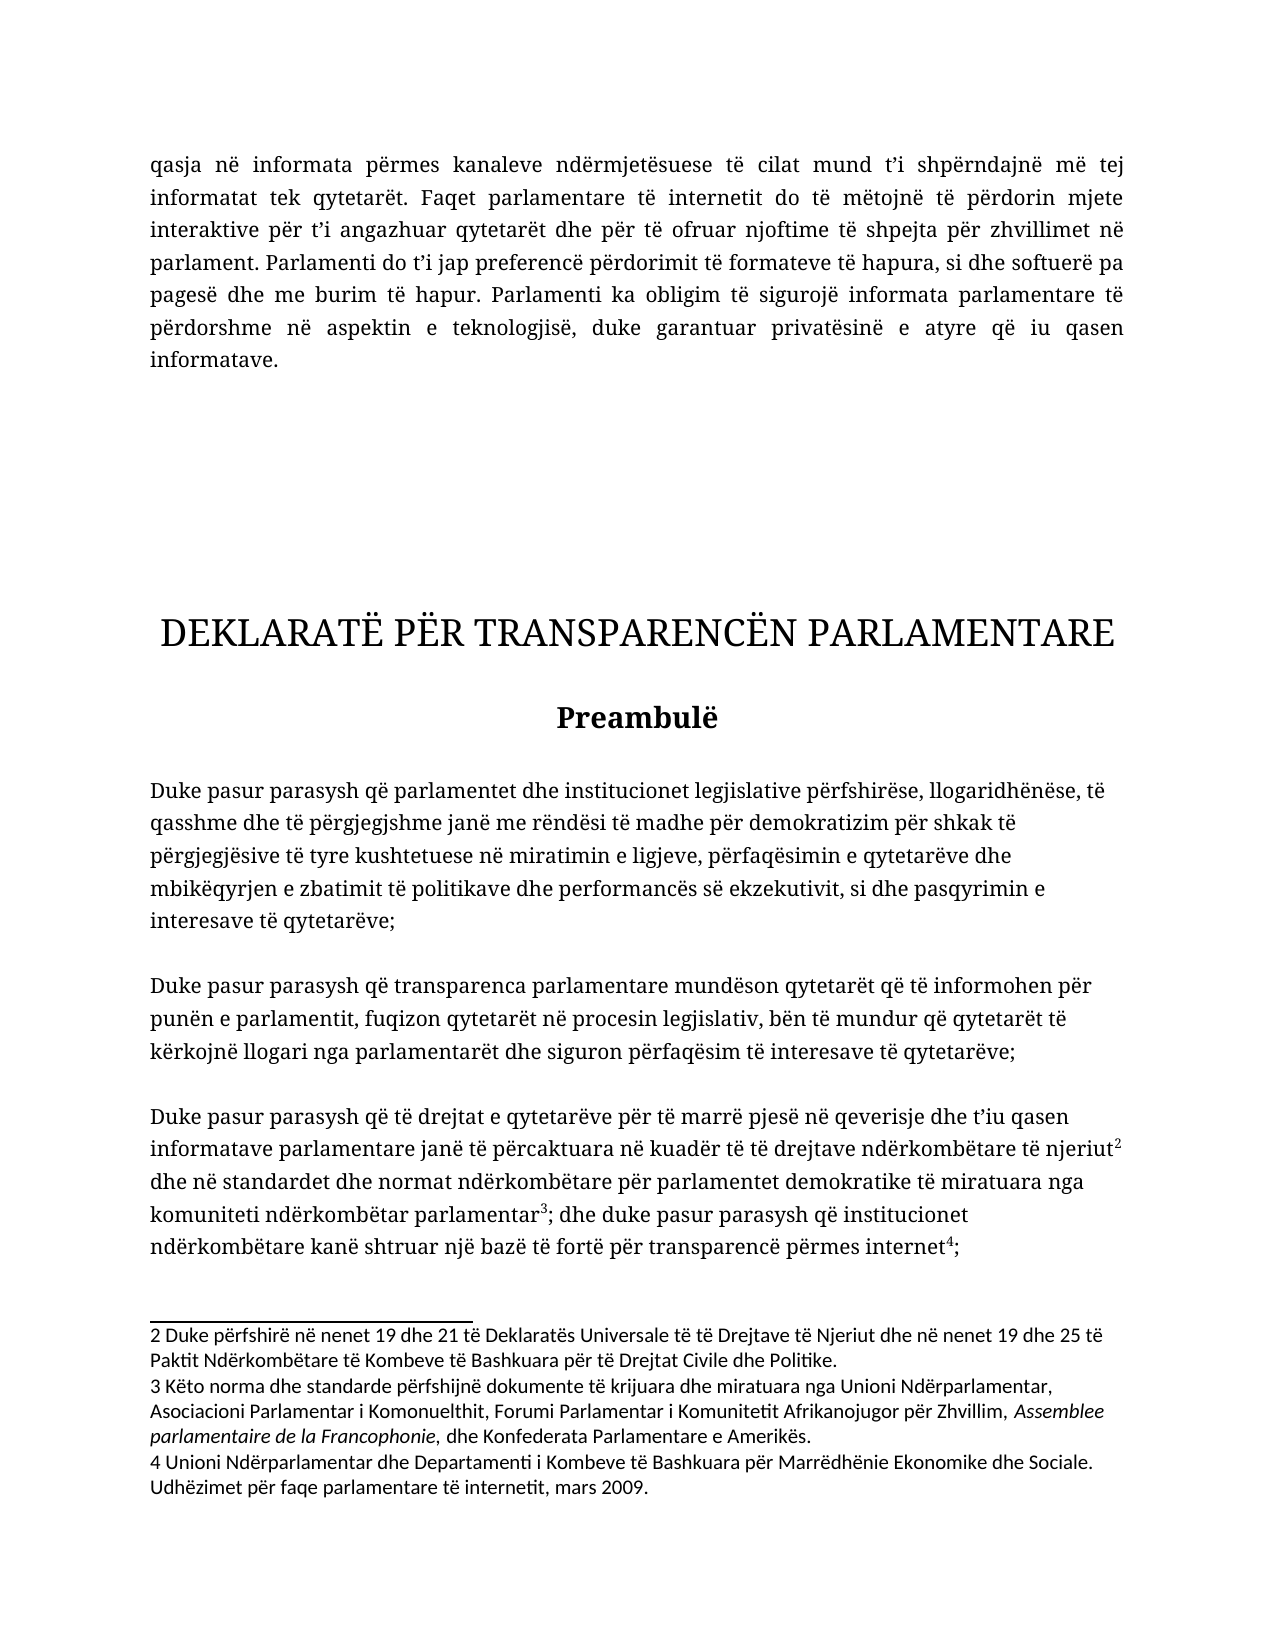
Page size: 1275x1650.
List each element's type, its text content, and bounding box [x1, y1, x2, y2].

text Duke pasur parasysh që të drejtat e qytetarëve për të marrë pjesë në qeverisje dhe t’iu qasen informatave parlamentare janë të përcaktuara në kuadër të të drejtave ndërkombëtare të njeriut dhe në standardet dhe normat ndërkombëtare për parlamentet demokratike të miratuara nga komuniteti ndërkombëtar parlamentar; dhe duke pasur parasysh që institucionet ndërkombëtare kanë shtruar një bazë të fortë për transparencë përmes internet; [150, 1102, 1125, 1261]
text Duke përfshirë në nenet 19 dhe 21 të Deklaratës Universale të të Drejtave të Njeriut dhe në nenet 19 dhe 25 të Paktit Ndërkombëtare të Kombeve të Bashkuara për të Drejtat Civile dhe Politike. [150, 1322, 1125, 1373]
text Unioni Ndërparlamentar dhe Departamenti i Kombeve të Bashkuara për Marrëdhënie Ekonomike dhe Sociale. Udhëzimet për faqe parlamentare të internetit, mars 2009. [150, 1449, 1125, 1500]
text DEKLARATË PËR TRANSPARENCËN PARLAMENTARE [150, 606, 1125, 657]
text Preambulë [150, 698, 1125, 737]
text qasja në informata përmes kanaleve ndërmjetësuese të cilat mund t’i shpërndajnë më tej informatat tek qytetarët. Faqet parlamentare të internetit do të mëtojnë të përdorin mjete interaktive për t’i angazhuar qytetarët dhe për të ofruar njoftime të shpejta për zhvillimet në parlament. Parlamenti do t’i jap preferencë përdorimit të formateve të hapura, si dhe softuerë pa pagesë dhe me burim të hapur. Parlamenti ka obligim të sigurojë informata parlamentare të përdorshme në aspektin e teknologjisë, duke garantuar privatësinë e atyre që iu qasen informatave. [150, 150, 1125, 374]
text Duke pasur parasysh që parlamentet dhe institucionet legjislative përfshirëse, llogaridhënëse, të qasshme dhe të përgjegjshme janë me rëndësi të madhe për demokratizim për shkak të përgjegjësive të tyre kushtetuese në miratimin e ligjeve, përfaqësimin e qytetarëve dhe mbikëqyrjen e zbatimit të politikave dhe performancës së ekzekutivit, si dhe pasqyrimin e interesave të qytetarëve; [150, 776, 1125, 935]
text Duke pasur parasysh që transparenca parlamentare mundëson qytetarët që të informohen për punën e parlamentit, fuqizon qytetarët në procesin legjislativ, bën të mundur që qytetarët të kërkojnë llogari nga parlamentarët dhe siguron përfaqësim të interesave të qytetarëve; [150, 972, 1125, 1065]
text Këto norma dhe standarde përfshijnë dokumente të krijuara dhe miratuara nga Unioni Ndërparlamentar, Asociacioni Parlamentar i Komonuelthit, Forumi Parlamentar i Komunitetit Afrikanojugor për Zhvillim, Assemblee parlamentaire de la Francophonie, dhe Konfederata Parlamentare e Amerikës. [150, 1373, 1125, 1449]
